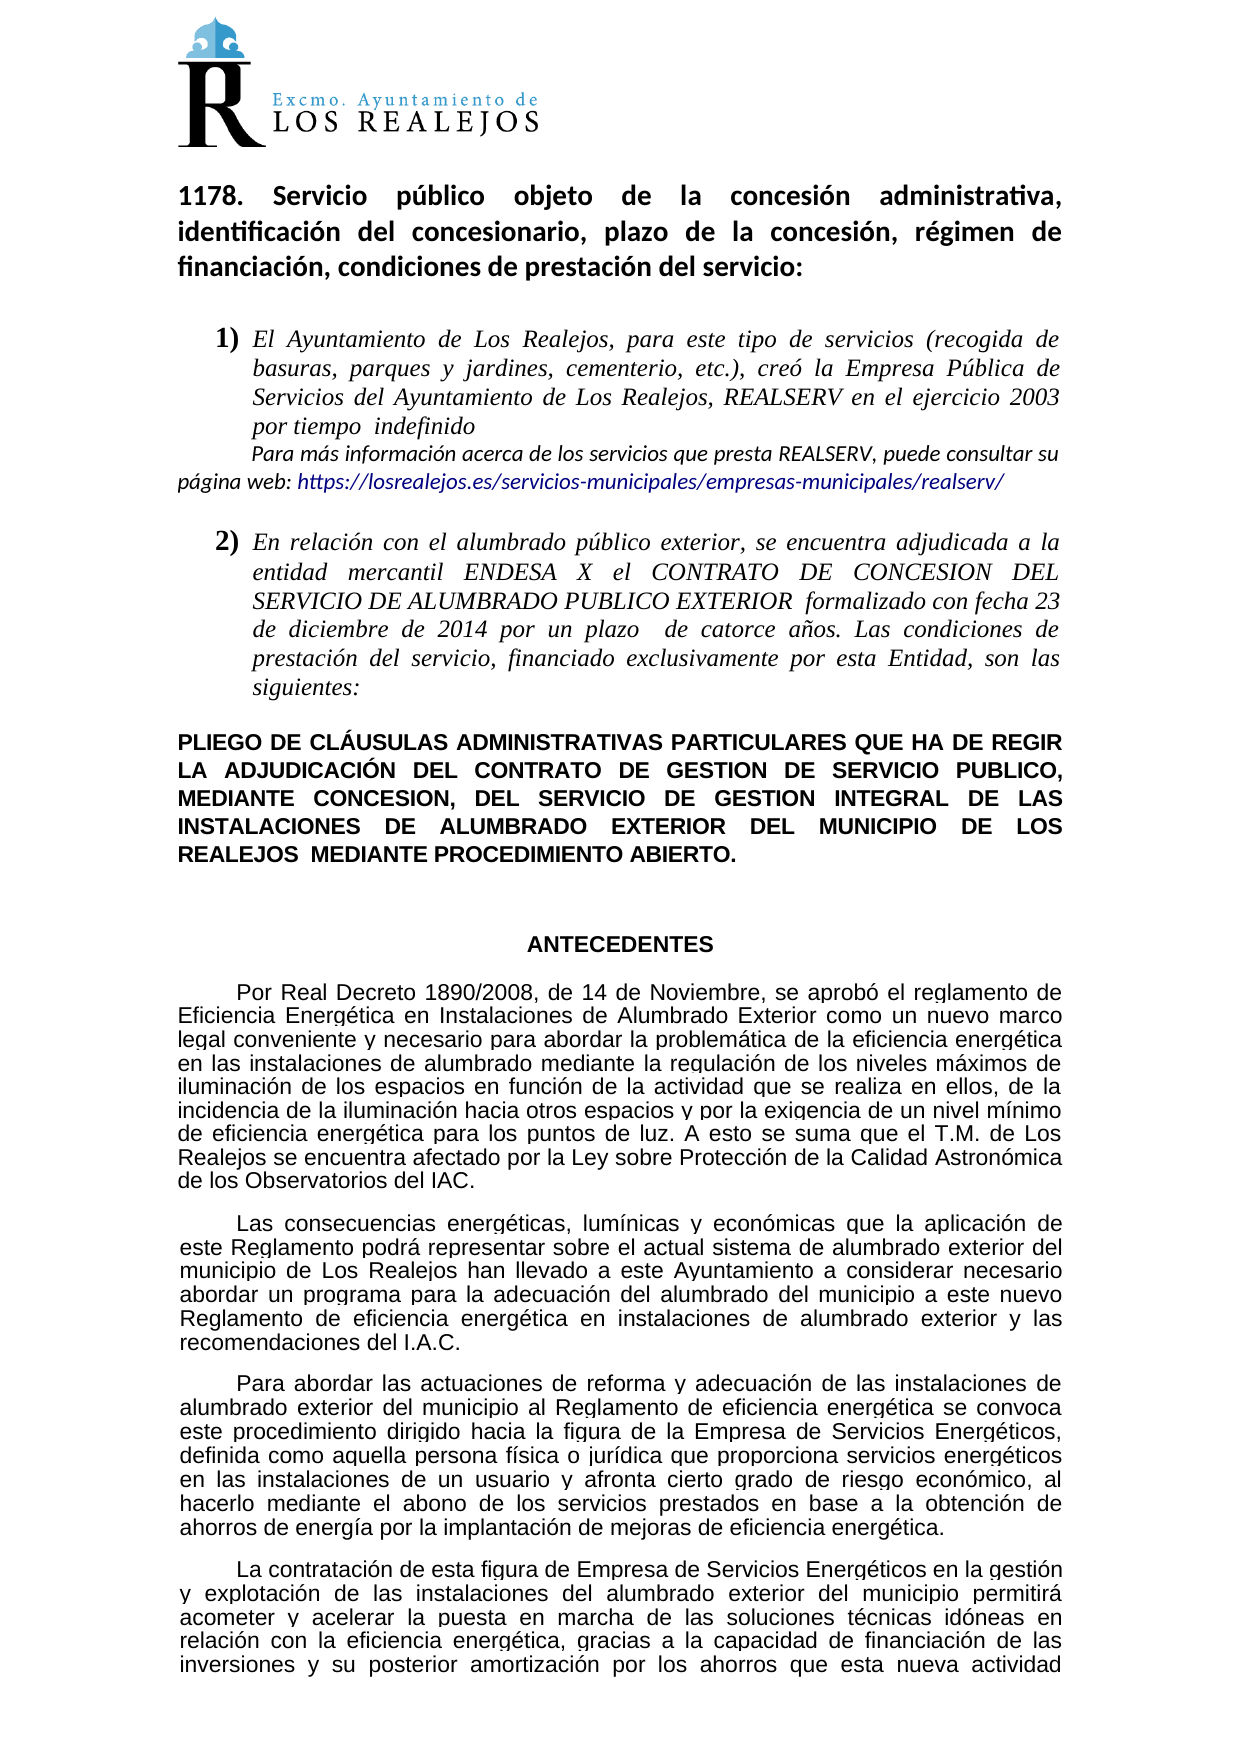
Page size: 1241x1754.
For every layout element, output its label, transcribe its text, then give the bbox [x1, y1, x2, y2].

text PLIEGO DE CLÁUSULAS ADMINISTRATIVAS PARTICULARES QUE HA DE REGIR LA ADJUDICACIÓN DEL CONTRATO DE GESTION DE SERVICIO PUBLICO, MEDIANTE CONCESION, DEL SERVICIO DE GESTION INTEGRAL DE LAS INSTALACIONES DE ALUMBRADO EXTERIOR DEL MUNICIPIO DE LOS REALEJOS MEDIANTE PROCEDIMIENTO ABIERTO. [177, 729, 1063, 868]
list En relación con el alumbrado público exterior, se encuentra adjudicada a la entidad mercantil ENDESA X el CONTRATO DE CONCESION DEL SERVICIO DE ALUMBRADO PUBLICO EXTERIOR formalizado con fecha 23 de diciembre de 2014 por un plazo de catorce años. Las condiciones de prestación del servicio, financiado exclusivamente por esta Entidad, son las siguientes: [215, 523, 1063, 701]
text 1178. Servicio público objeto de la concesión administrativa, identificación del concesionario, plazo de la concesión, régimen de financiación, condiciones de prestación del servicio: [177, 177, 1063, 284]
text Las consecuencias energéticas, lumínicas y económicas que la aplicación de este Reglamento podrá representar sobre el actual sistema de alumbrado exterior del municipio de Los Realejos han llevado a este Ayuntamiento a considerar necesario abordar un programa para la adecuación del alumbrado del municipio a este nuevo Reglamento de eficiencia energética en instalaciones de alumbrado exterior y las recomendaciones del I.A.C. [461, 1332, 1063, 1356]
list El Ayuntamiento de Los Realejos, para este tipo de servicios (recogida de basuras, parques y jardines, cementerio, etc.), creó la Empresa Pública de Servicios del Ayuntamiento de Los Realejos, REALSERV en el ejercicio 2003 por tiempo indefinido [215, 320, 1063, 439]
text Para más información acerca de los servicios que presta REALSERV, puede consultar su página web: https://losrealejos.es/servicios-municipales/empresas-municipales/realserv/ [177, 439, 1063, 496]
subtitle ANTECEDENTES [177, 931, 1063, 957]
